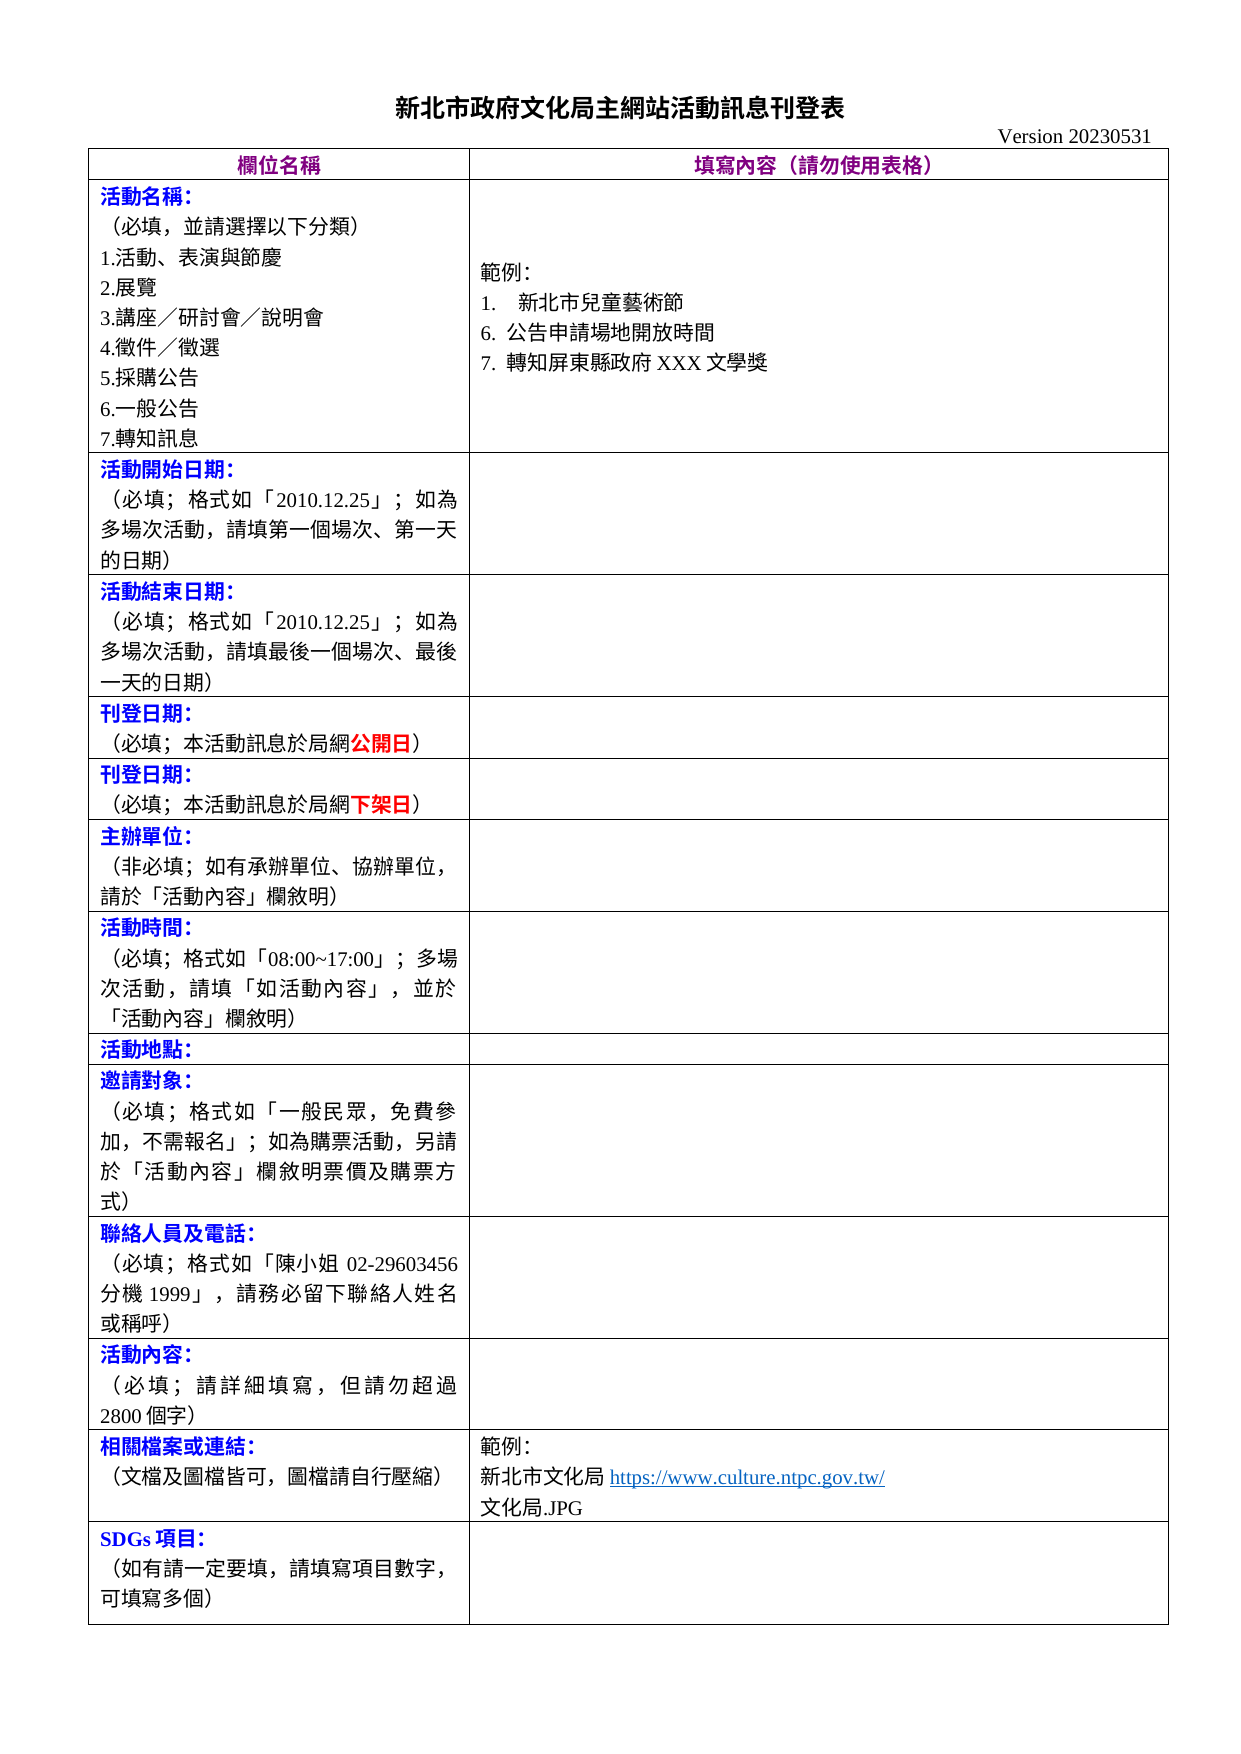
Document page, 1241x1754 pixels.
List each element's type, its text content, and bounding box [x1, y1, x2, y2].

table_header 欄位名稱 [89, 149, 469, 179]
table_cell [470, 1217, 1168, 1338]
table_cell 刊登日期： （必填；本活動訊息於局網下架日） [89, 759, 469, 819]
text 新北市政府文化局主網站活動訊息刊登表 [89, 89, 1152, 125]
table_cell [470, 820, 1168, 911]
table_cell SDGs項目： （如有請一定要填，請填寫項目數字，可填寫多個） [89, 1522, 469, 1623]
table_cell [470, 1034, 1168, 1064]
table_cell [470, 575, 1168, 696]
table_cell [470, 1522, 1168, 1623]
table_cell [470, 453, 1168, 574]
table_cell 活動內容： （必填；請詳細填寫，但請勿超過2800個字） [89, 1339, 469, 1429]
table_cell 刊登日期： （必填；本活動訊息於局網公開日） [89, 697, 469, 757]
table_header 填寫內容（請勿使用表格） [470, 149, 1168, 179]
table_cell 活動名稱： （必填，並請選擇以下分類） 1.活動、表演與節慶 2.展覽 3.講座／研討會／說明會 4.徵件／徵選 5.採購公告 6.一般公告 7.轉知訊息 [89, 180, 469, 452]
table_cell 範例： 新北市文化局https://www.culture.ntpc.gov.tw/ 文化局.JPG [470, 1430, 1168, 1521]
table_cell [470, 912, 1168, 1032]
table_cell [470, 697, 1168, 757]
table_cell 範例： 新北市兒童藝術節 6. 公告申請場地開放時間 7. 轉知屏東縣政府XXX文學獎 [470, 180, 1168, 452]
table_cell 活動開始日期： （必填；格式如「2010.12.25」；如為多場次活動，請填第一個場次、第一天的日期） [89, 453, 469, 574]
table_cell [470, 1339, 1168, 1429]
table_cell 活動地點： [89, 1034, 469, 1064]
table_cell [470, 759, 1168, 819]
table_cell 邀請對象： （必填；格式如「一般民眾，免費參加，不需報名」；如為購票活動，另請於「活動內容」欄敘明票價及購票方式） [89, 1065, 469, 1216]
text Version 20230531 [89, 125, 1152, 148]
table_cell 相關檔案或連結： （文檔及圖檔皆可，圖檔請自行壓縮） [89, 1430, 469, 1521]
table_cell 活動結束日期： （必填；格式如「2010.12.25」；如為多場次活動，請填最後一個場次、最後一天的日期） [89, 575, 469, 696]
table_cell 聯絡人員及電話： （必填；格式如「陳小姐 02-29603456分機1999」，請務必留下聯絡人姓名或稱呼） [89, 1217, 469, 1338]
table_cell [470, 1065, 1168, 1216]
table_cell 主辦單位： （非必填；如有承辦單位、協辦單位，請於「活動內容」欄敘明） [89, 820, 469, 911]
table_cell 活動時間： （必填；格式如「08:00~17:00」；多場次活動，請填「如活動內容」，並於「活動內容」欄敘明） [89, 912, 469, 1032]
